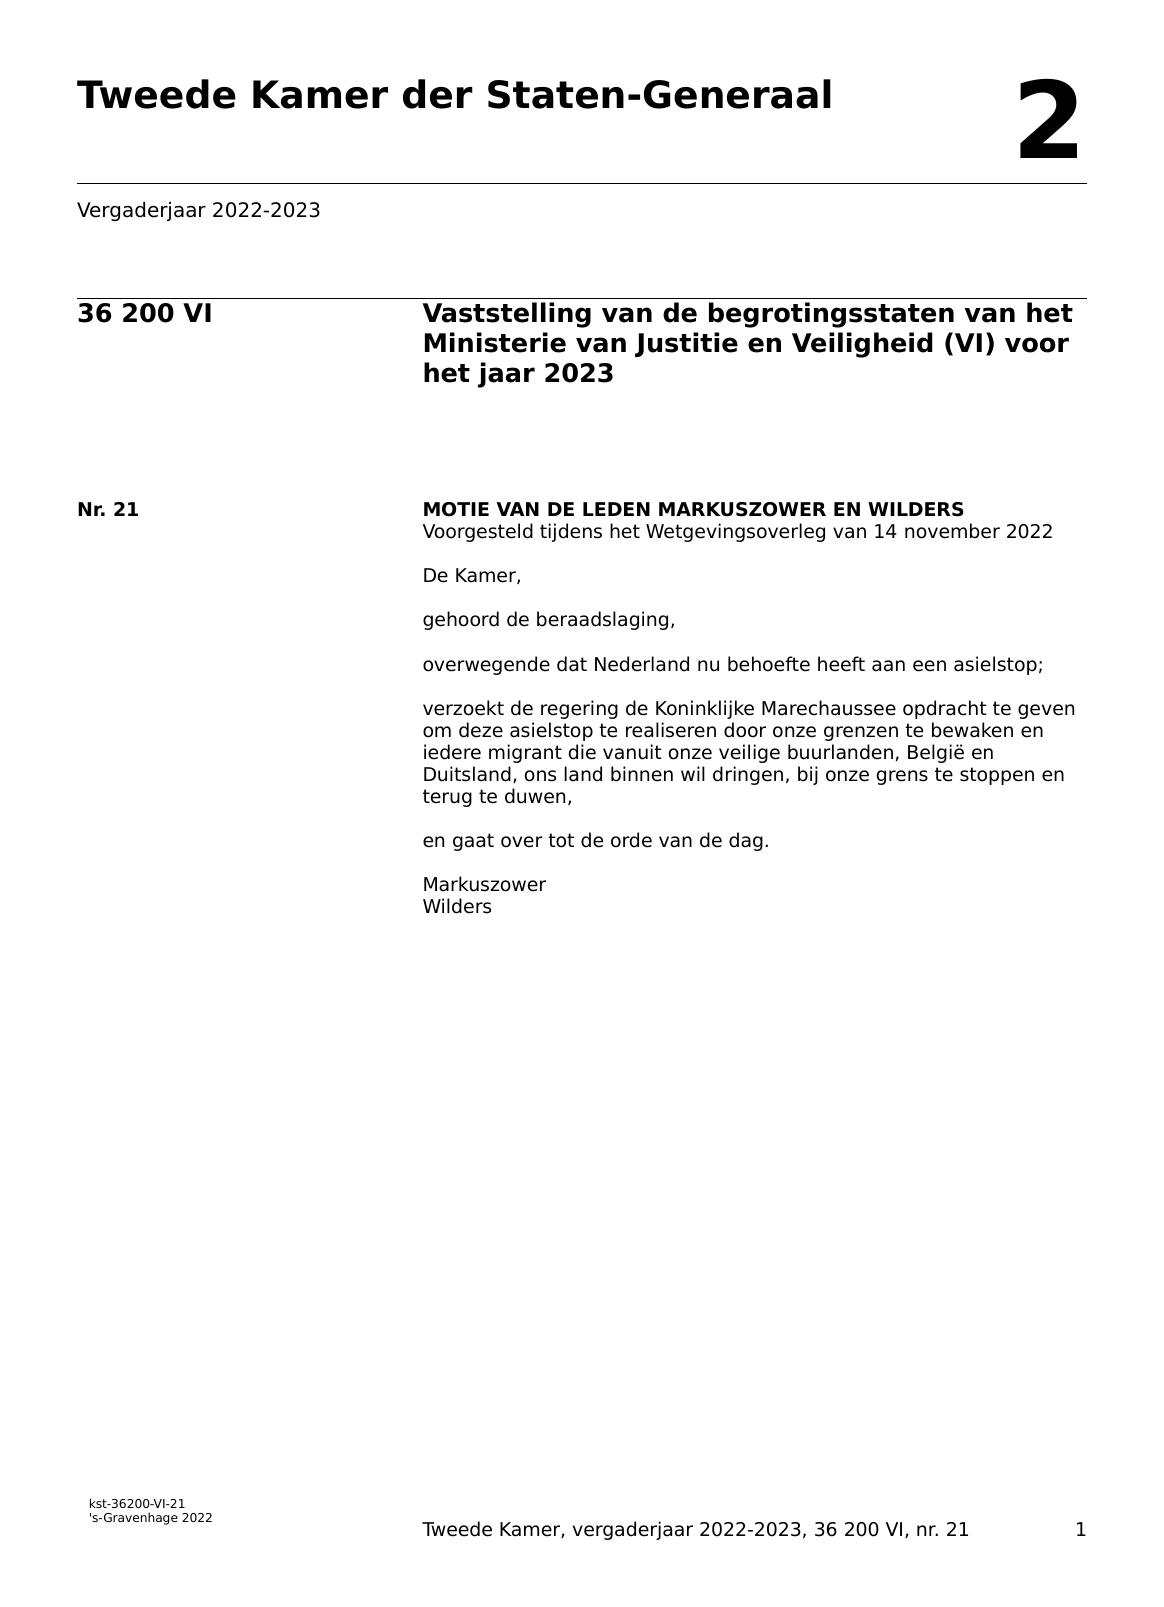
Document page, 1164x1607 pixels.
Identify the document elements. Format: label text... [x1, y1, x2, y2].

text De Kamer, [422, 565, 1087, 587]
table_header 2 [886, 59, 1087, 183]
text Wilders [422, 896, 1087, 918]
text kst-36200-VI-21 [88, 1497, 323, 1511]
text Voorgesteld tijdens het Wetgevingsoverleg van 14 november 2022 [422, 521, 1087, 543]
subtitle Nr. 21 MOTIE VAN DE LEDEN MARKUSZOWER EN WILDERS [77, 499, 1087, 521]
table_header Tweede Kamer der Staten-Generaal [77, 59, 886, 183]
subtitle 36 200 VI Vaststelling van de begrotingsstaten van het Ministerie van Justitie en Veiligheid (VI) voor het jaar 2023 [77, 299, 1087, 388]
text overwegende dat Nederland nu behoefte heeft aan een asielstop; [422, 653, 1087, 676]
text Markuszower [422, 874, 1087, 896]
text verzoekt de regering de Koninklijke Marechaussee opdracht te geven om deze asielstop te realiseren door onze grenzen te bewaken en iedere migrant die vanuit onze veilige buurlanden, België en Duitsland, ons land binnen wil dringen, bij onze grens te stoppen en terug te duwen, [422, 698, 1087, 808]
text en gaat over tot de orde van de dag. [422, 830, 1087, 852]
text 's-Gravenhage 2022 [88, 1511, 323, 1525]
table_cell Vergaderjaar 2022-2023 [77, 184, 1087, 298]
text gehoord de beraadslaging, [422, 609, 1087, 631]
